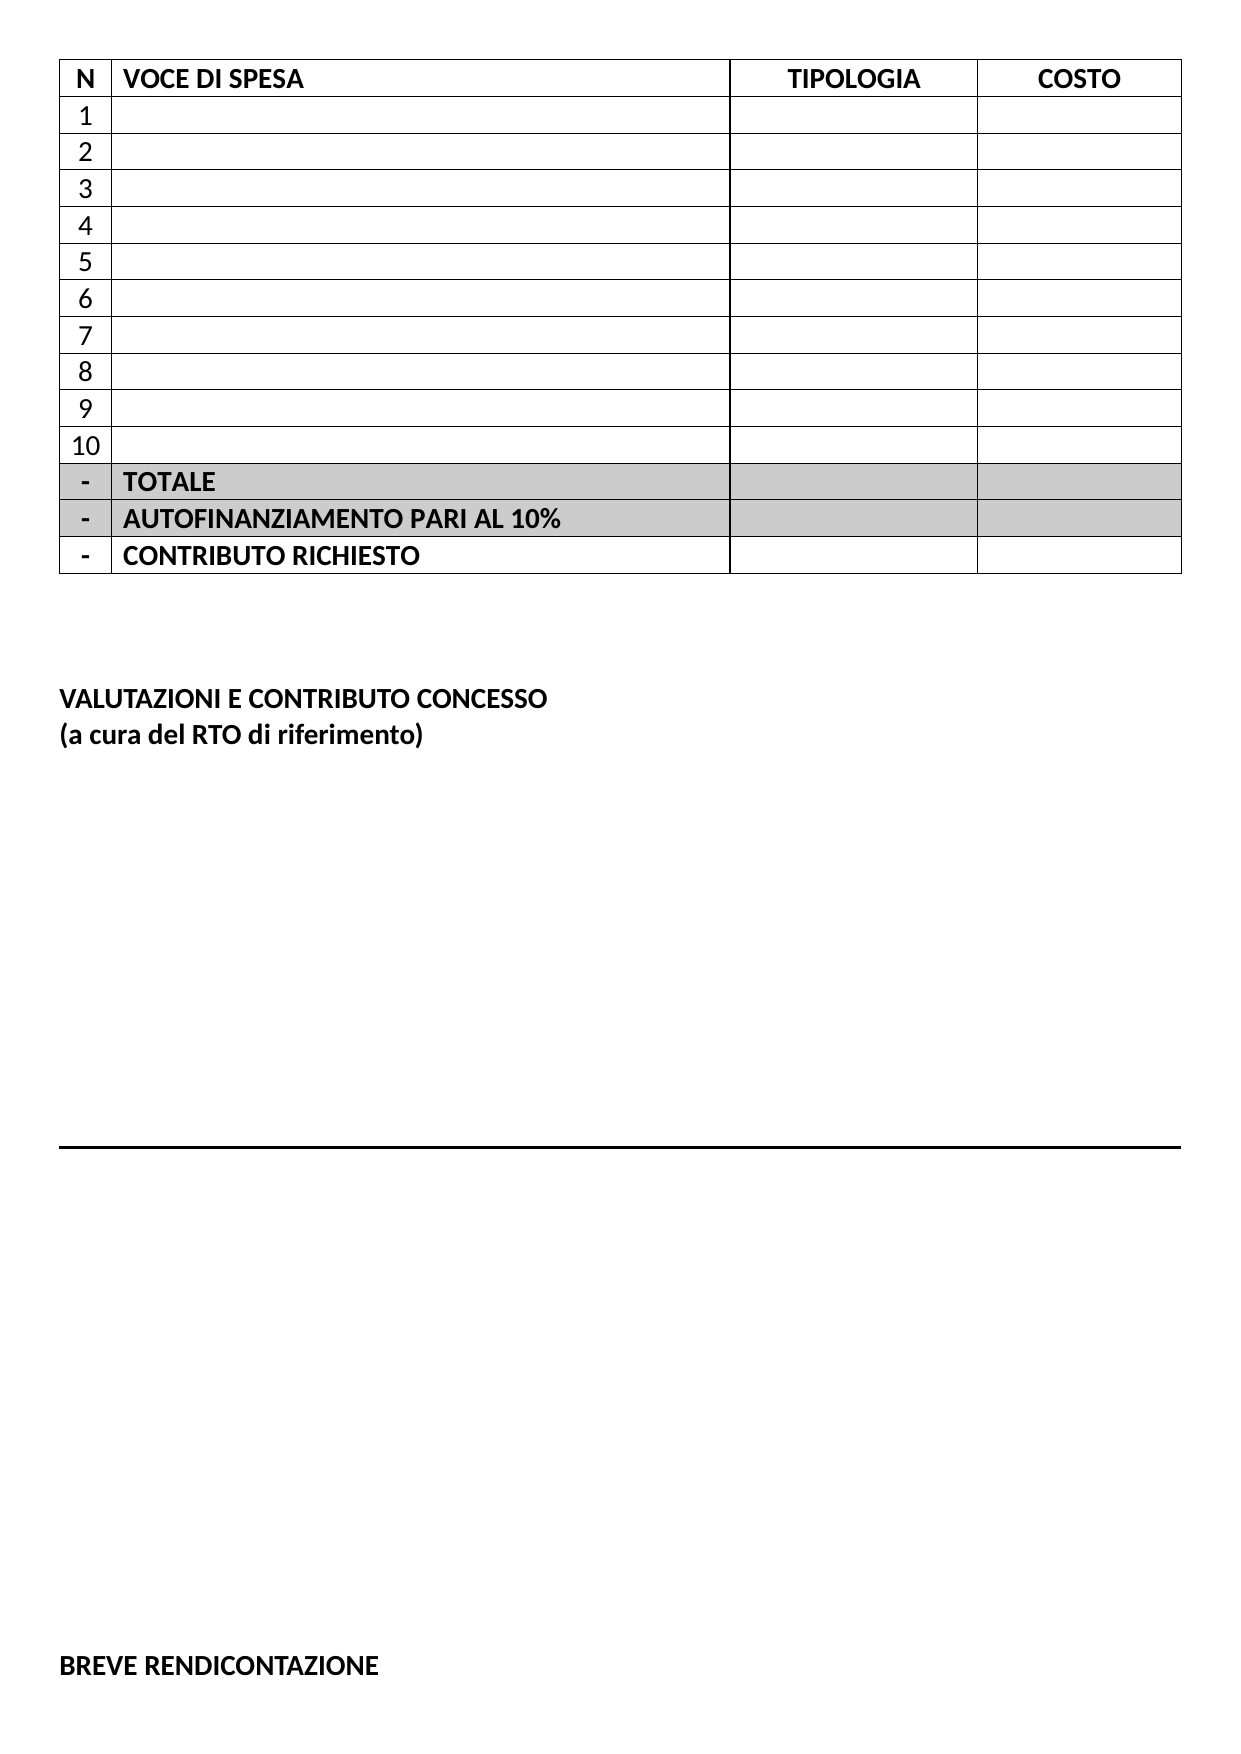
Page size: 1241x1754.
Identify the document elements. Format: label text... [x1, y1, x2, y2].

table_cell [112, 134, 729, 169]
table_cell [731, 390, 977, 426]
table_cell [978, 317, 1181, 352]
table_cell [978, 427, 1181, 462]
table_header VOCE DI SPESA [112, 60, 729, 96]
table_cell [731, 244, 977, 279]
table_cell 7 [60, 317, 111, 352]
table_cell CONTRIBUTO RICHIESTO [112, 537, 729, 572]
table_cell [978, 354, 1181, 389]
table_cell [978, 170, 1181, 206]
table_cell [731, 464, 977, 499]
table_cell AUTOFINANZIAMENTO PARI AL 10% [112, 500, 729, 536]
table_cell [112, 280, 729, 316]
text (a cura del RTO di riferimento) [59, 716, 1181, 752]
table_header TIPOLOGIA [731, 60, 977, 96]
table_cell 10 [60, 427, 111, 462]
table_cell [731, 317, 977, 352]
table_cell [731, 280, 977, 316]
table_cell [978, 500, 1181, 536]
table_cell TOTALE [112, 464, 729, 499]
table_header COSTO [978, 60, 1181, 96]
table_cell [731, 207, 977, 242]
table_cell [978, 537, 1181, 572]
table_cell 6 [60, 280, 111, 316]
table_cell [731, 500, 977, 536]
table_cell [978, 244, 1181, 279]
table_cell 9 [60, 390, 111, 426]
table_cell 1 [60, 97, 111, 132]
text BREVE RENDICONTAZIONE [59, 1647, 1181, 1683]
table_cell - [60, 537, 111, 572]
text VALUTAZIONI E CONTRIBUTO CONCESSO [59, 680, 1181, 716]
table_cell [112, 390, 729, 426]
table_cell [978, 134, 1181, 169]
table_cell 4 [60, 207, 111, 242]
table_cell [112, 244, 729, 279]
table_cell 5 [60, 244, 111, 279]
table_cell 8 [60, 354, 111, 389]
table_cell [112, 170, 729, 206]
table_cell [731, 537, 977, 572]
table_cell [112, 207, 729, 242]
table_cell [731, 97, 977, 132]
table_cell [731, 427, 977, 462]
table_cell [978, 207, 1181, 242]
table_cell [731, 170, 977, 206]
table_cell [978, 464, 1181, 499]
table_cell [112, 97, 729, 132]
table_cell 2 [60, 134, 111, 169]
table_cell [731, 354, 977, 389]
table_cell 3 [60, 170, 111, 206]
table_header N [60, 60, 111, 96]
table_cell [112, 317, 729, 352]
table_cell [112, 354, 729, 389]
table_cell [978, 390, 1181, 426]
table_cell [978, 280, 1181, 316]
table_cell - [60, 500, 111, 536]
table_cell - [60, 464, 111, 499]
table_cell [731, 134, 977, 169]
table_cell [978, 97, 1181, 132]
table_cell [112, 427, 729, 462]
